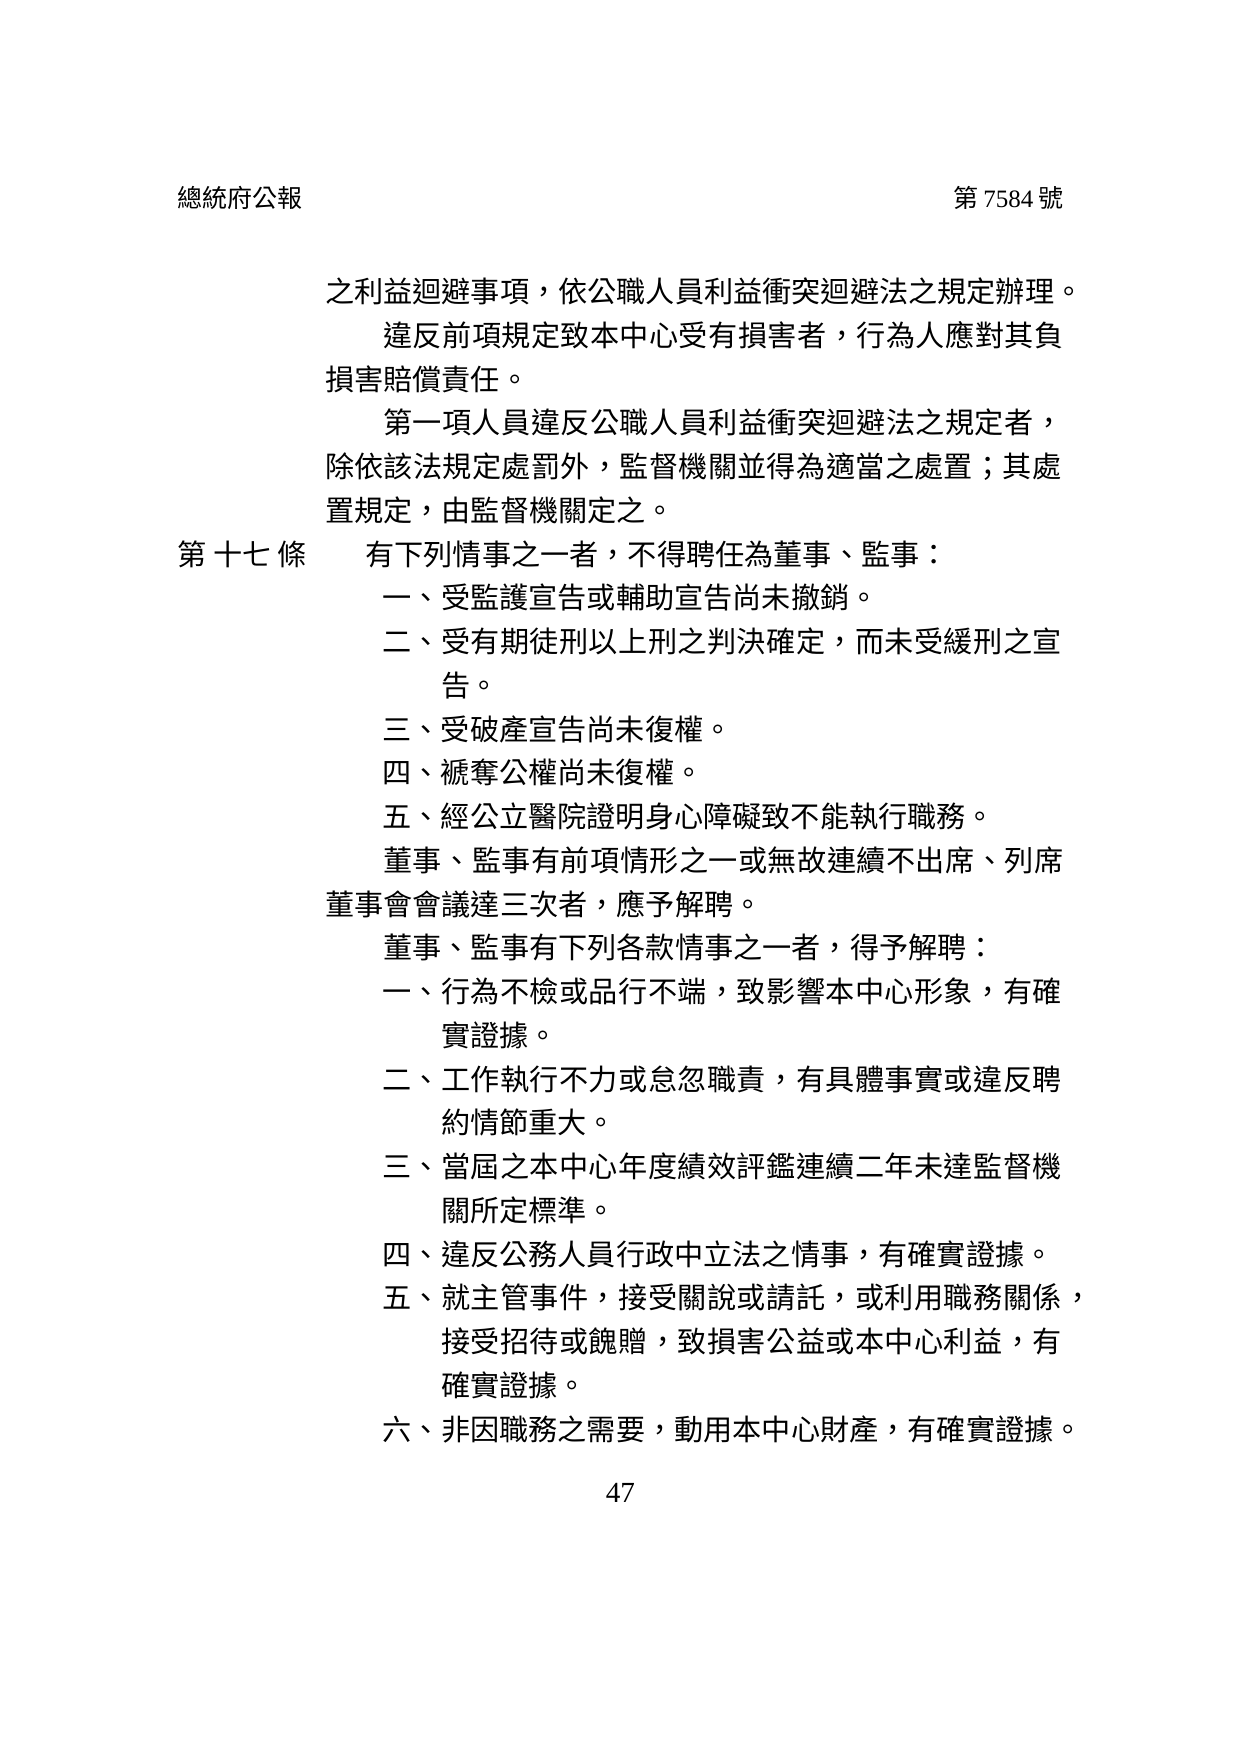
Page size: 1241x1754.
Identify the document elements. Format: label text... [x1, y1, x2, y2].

text 違反前項規定致本中心受有損害者，行為人應對其負損害賠償責任。 [325, 311, 1063, 399]
text 三、受破產宣告尚未復權。 [382, 705, 1063, 749]
text 五、經公立醫院證明身心障礙致不能執行職務。 [382, 793, 1063, 836]
text 三、 當屆之本中心年度績效評鑑連續二年未達監督機關所定標準。 [382, 1143, 1063, 1230]
text 第 十四 條 董事、監事、主任或與該等職務相當之人及其關係人之利益迴避事項，依公職人員利益衝突迴避法之規定辦理。 [177, 266, 1063, 311]
text 第一項人員違反公職人員利益衝突迴避法之規定者，除依該法規定處罰外，監督機關並得為適當之處置；其處置規定，由監督機關定之。 [325, 399, 1063, 530]
text 董事、監事有下列各款情事之一者，得予解聘： [325, 924, 1063, 968]
text 二、 受有期徒刑以上刑之判決確定，而未受緩刑之宣告。 [382, 618, 1063, 705]
text 第 十七 條 有下列情事之一者，不得聘任為董事、監事： [177, 530, 1063, 574]
text 董事、監事有前項情形之一或無故連續不出席、列席董事會會議達三次者，應予解聘。 [325, 836, 1063, 924]
text 四、褫奪公權尚未復權。 [382, 749, 1063, 793]
text 四、 違反公務人員行政中立法之情事，有確實證據。 [382, 1230, 1063, 1274]
text 六、 非因職務之需要，動用本中心財產，有確實證據。 [382, 1405, 1063, 1449]
text 一、 行為不檢或品行不端，致影響本中心形象，有確實證據。 [382, 968, 1063, 1055]
text 二、 工作執行不力或怠忽職責，有具體事實或違反聘約情節重大。 [382, 1055, 1063, 1143]
text 一、 受監護宣告或輔助宣告尚未撤銷。 [382, 574, 1063, 618]
text 五、 就主管事件，接受關說或請託，或利用職務關係，接受招待或餽贈，致損害公益或本中心利益，有確實證據。 [382, 1274, 1063, 1405]
